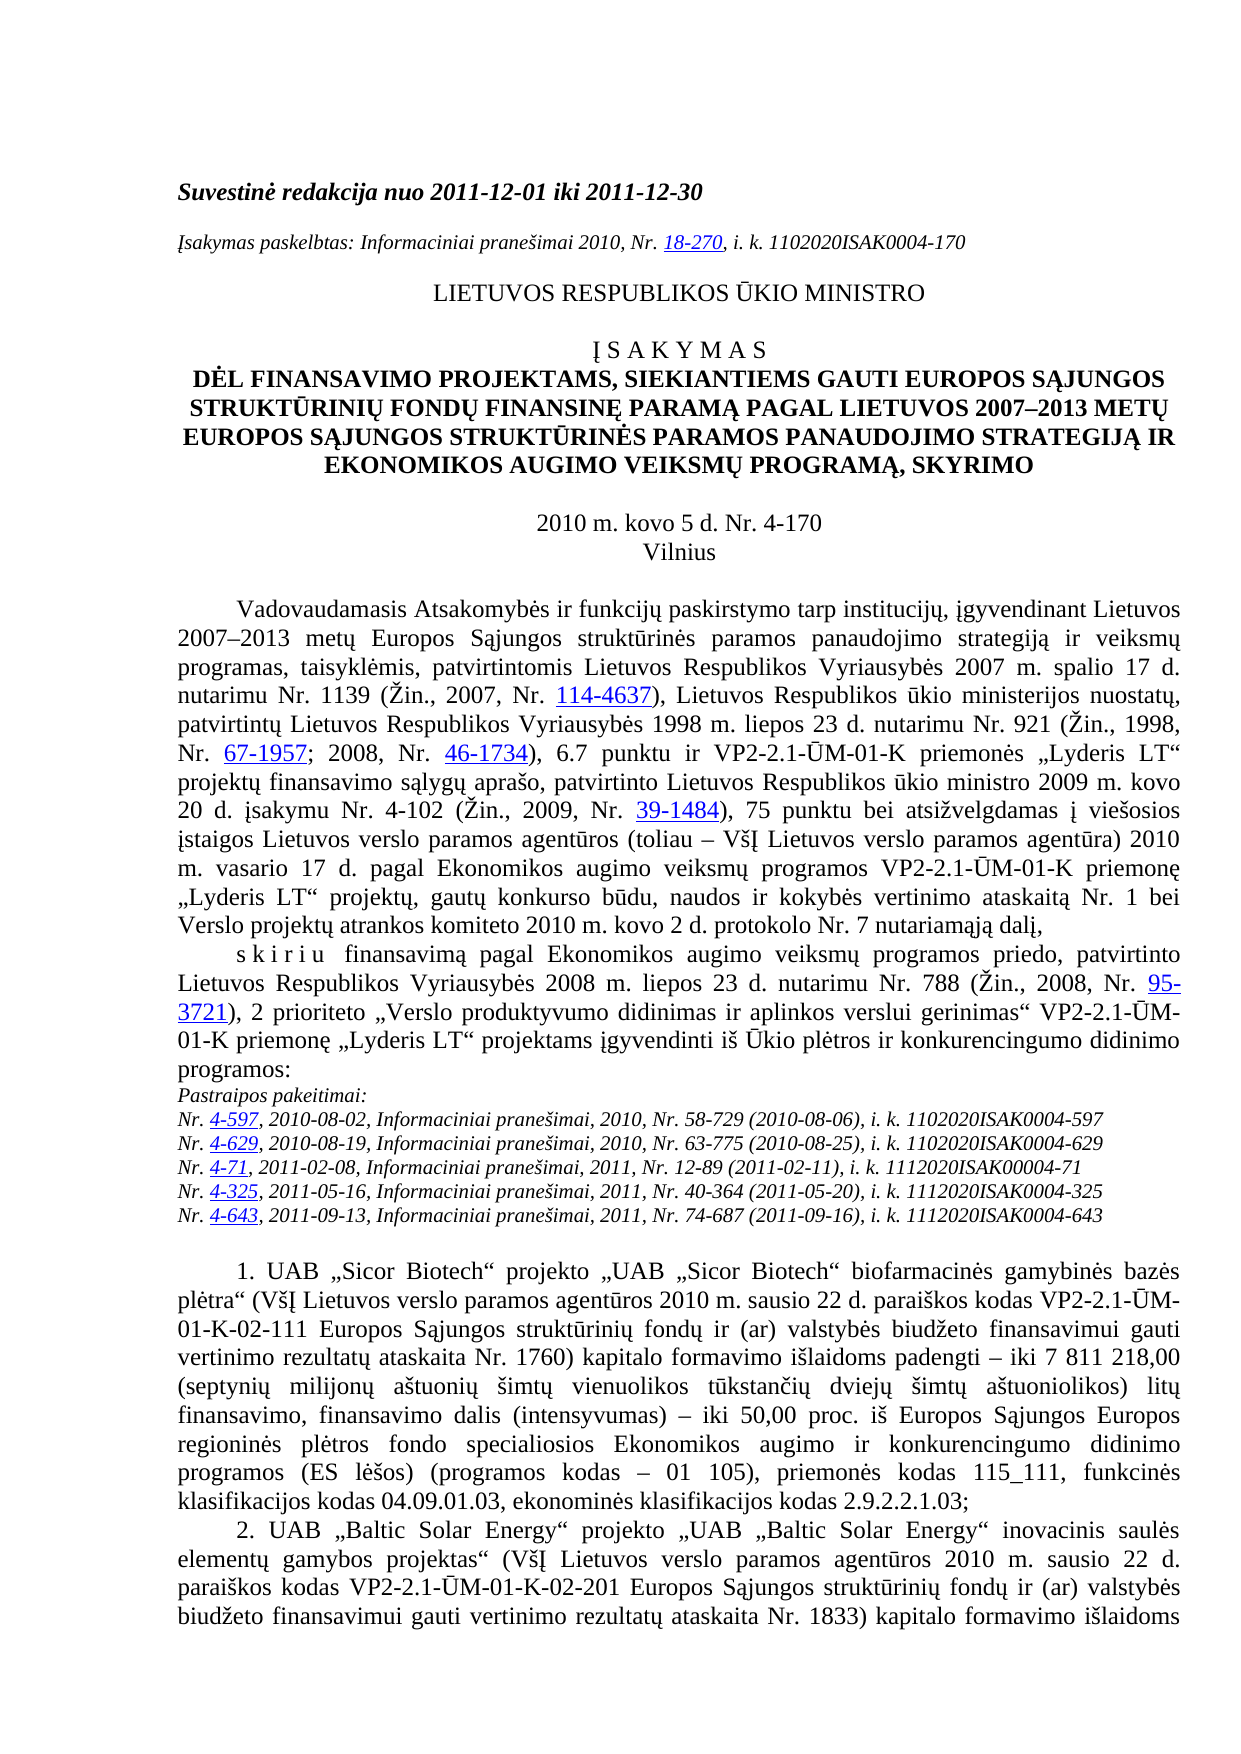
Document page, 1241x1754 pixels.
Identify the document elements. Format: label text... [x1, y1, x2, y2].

text Pastraipos pakeitimai: [177, 1083, 1181, 1107]
text 2. UAB „Baltic Solar Energy“ projekto „UAB „Baltic Solar Energy“ inovacinis saulės elementų gamybos projektas“ (VšĮ Lietuvos verslo paramos agentūros 2010 m. sausio 22 d. paraiškos kodas VP2-2.1-ŪM-01-K-02-201 Europos Sąjungos struktūrinių fondų ir (ar) valstybės biudžeto finansavimui gauti vertinimo rezultatų ataskaita Nr. 1833) kapitalo formavimo išlaidoms [177, 1515, 1181, 1630]
text DĖL finansavimo projektams, siekiantiems gauti europos sąjungos struktūrinių fondų finansinę paramą PAGAL LIETUVOS 2007–2013 METŲ eUROPOS SĄJUNGOS STRUKTŪRINĖS PARAMOS PANAUDOJIMO STRATEGIJĄ IR EKONOMIKOS AUGIMO VEIKSMŲ PROGRAMĄ, SKYRIMO [177, 364, 1181, 479]
text LIETUVOS RESPUBLIKOS ŪKIO MINISTRO [177, 278, 1181, 307]
text Suvestinė redakcija nuo 2011-12-01 iki 2011-12-30 [177, 177, 1181, 206]
text 2010 m. kovo 5 d. Nr. 4-170 [177, 508, 1181, 537]
text Nr. 4-643, 2011-09-13, Informaciniai pranešimai, 2011, Nr. 74-687 (2011-09-16), i. k. 1112020ISAK0004-643 [177, 1203, 1181, 1227]
text Nr. 4-597, 2010-08-02, Informaciniai pranešimai, 2010, Nr. 58-729 (2010-08-06), i. k. 1102020ISAK0004-597 [177, 1107, 1181, 1131]
text Nr. 4-71, 2011-02-08, Informaciniai pranešimai, 2011, Nr. 12-89 (2011-02-11), i. k. 1112020ISAK00004-71 [177, 1155, 1181, 1179]
text 1. UAB „Sicor Biotech“ projekto „UAB „Sicor Biotech“ biofarmacinės gamybinės bazės plėtra“ (VšĮ Lietuvos verslo paramos agentūros 2010 m. sausio 22 d. paraiškos kodas VP2-2.1-ŪM-01-K-02-111 Europos Sąjungos struktūrinių fondų ir (ar) valstybės biudžeto finansavimui gauti vertinimo rezultatų ataskaita Nr. 1760) kapitalo formavimo išlaidoms padengti – iki 7 811 218,00 (septynių milijonų aštuonių šimtų vienuolikos tūkstančių dviejų šimtų aštuoniolikos) litų finansavimo, finansavimo dalis (intensyvumas) – iki 50,00 proc. iš Europos Sąjungos Europos regioninės plėtros fondo specialiosios Ekonomikos augimo ir konkurencingumo didinimo programos (ES lėšos) (programos kodas – 01 105), priemonės kodas 115_111, funkcinės klasifikacijos kodas 04.09.01.03, ekonominės klasifikacijos kodas 2.9.2.2.1.03; [177, 1256, 1181, 1515]
text Nr. 4-325, 2011-05-16, Informaciniai pranešimai, 2011, Nr. 40-364 (2011-05-20), i. k. 1112020ISAK0004-325 [177, 1179, 1181, 1203]
text Vilnius [177, 537, 1181, 566]
text Nr. 4-629, 2010-08-19, Informaciniai pranešimai, 2010, Nr. 63-775 (2010-08-25), i. k. 1102020ISAK0004-629 [177, 1131, 1181, 1155]
text ĮSAKYMAS [177, 336, 1181, 364]
text Įsakymas paskelbtas: Informaciniai pranešimai 2010, Nr. 18-270, i. k. 1102020ISAK0004-170 [177, 230, 1181, 254]
text skiriu finansavimą pagal Ekonomikos augimo veiksmų programos priedo, patvirtinto Lietuvos Respublikos Vyriausybės 2008 m. liepos 23 d. nutarimu Nr. 788 (Žin., 2008, Nr. 95-3721), 2 prioriteto „Verslo produktyvumo didinimas ir aplinkos verslui gerinimas“ VP2-2.1-ŪM-01-K priemonę „Lyderis LT“ projektams įgyvendinti iš Ūkio plėtros ir konkurencingumo didinimo programos: [177, 939, 1181, 1083]
text Vadovaudamasis Atsakomybės ir funkcijų paskirstymo tarp institucijų, įgyvendinant Lietuvos 2007–2013 metų Europos Sąjungos struktūrinės paramos panaudojimo strategiją ir veiksmų programas, taisyklėmis, patvirtintomis Lietuvos Respublikos Vyriausybės 2007 m. spalio 17 d. nutarimu Nr. 1139 (Žin., 2007, Nr. 114-4637), Lietuvos Respublikos ūkio ministerijos nuostatų, patvirtintų Lietuvos Respublikos Vyriausybės 1998 m. liepos 23 d. nutarimu Nr. 921 (Žin., 1998, Nr. 67-1957; 2008, Nr. 46-1734), 6.7 punktu ir VP2-2.1-ŪM-01-K priemonės „Lyderis LT“ projektų finansavimo sąlygų aprašo, patvirtinto Lietuvos Respublikos ūkio ministro 2009 m. kovo 20 d. įsakymu Nr. 4-102 (Žin., 2009, Nr. 39-1484), 75 punktu bei atsižvelgdamas į viešosios įstaigos Lietuvos verslo paramos agentūros (toliau – VšĮ Lietuvos verslo paramos agentūra) 2010 m. vasario 17 d. pagal Ekonomikos augimo veiksmų programos VP2-2.1-ŪM-01-K priemonę „Lyderis LT“ projektų, gautų konkurso būdu, naudos ir kokybės vertinimo ataskaitą Nr. 1 bei Verslo projektų atrankos komiteto 2010 m. kovo 2 d. protokolo Nr. 7 nutariamąją dalį, [177, 594, 1181, 939]
